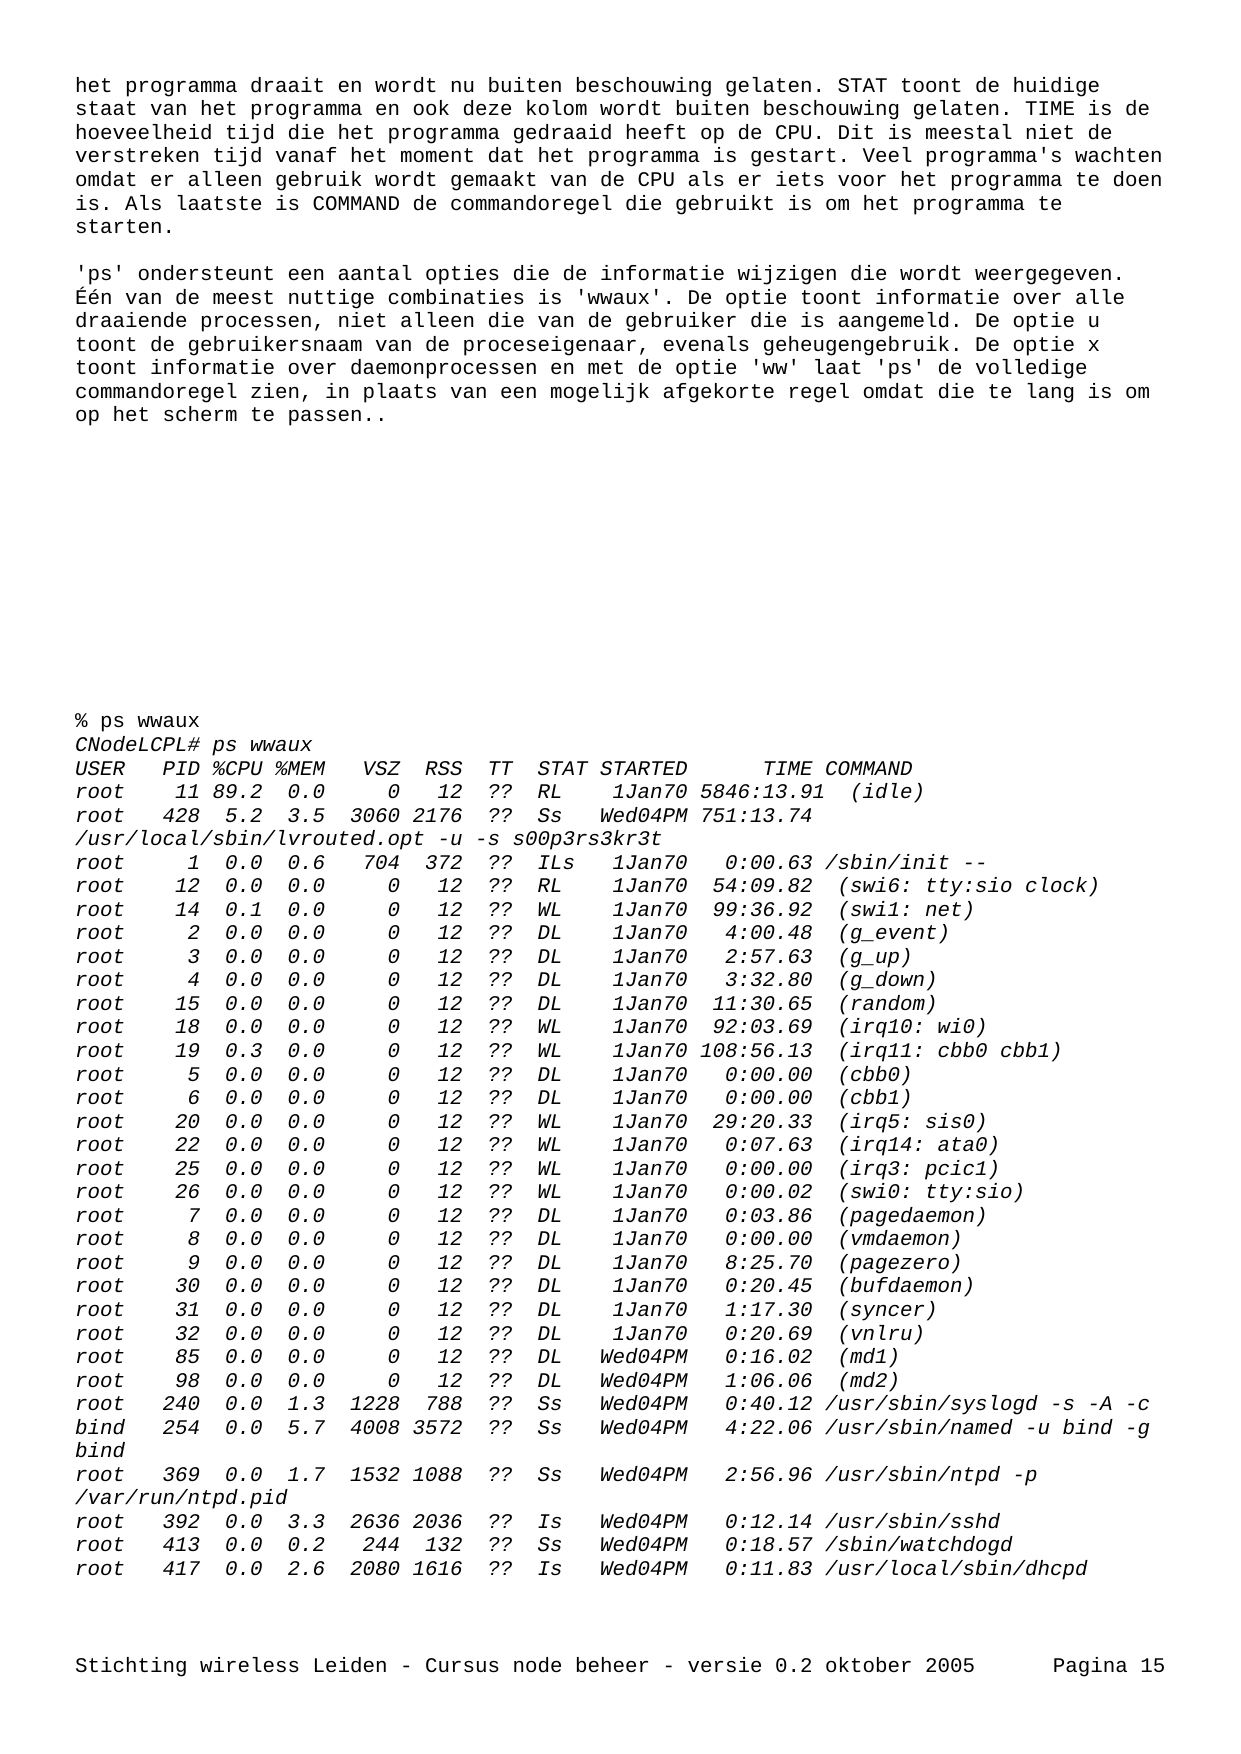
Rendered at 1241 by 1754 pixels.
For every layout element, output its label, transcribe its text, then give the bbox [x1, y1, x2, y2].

text % ps wwaux [75, 711, 1165, 734]
text root 428 5.2 3.5 3060 2176 ?? Ss Wed04PM 751:13.74 /usr/local/sbin/lvrouted.opt -u -s s00p3rs3kr3t [75, 805, 1165, 852]
text root 25 0.0 0.0 0 12 ?? WL 1Jan70 0:00.00 (irq3: pcic1) [75, 1158, 1165, 1181]
text root 20 0.0 0.0 0 12 ?? WL 1Jan70 29:20.33 (irq5: sis0) [75, 1111, 1165, 1134]
text root 8 0.0 0.0 0 12 ?? DL 1Jan70 0:00.00 (vmdaemon) [75, 1228, 1165, 1252]
text root 19 0.3 0.0 0 12 ?? WL 1Jan70 108:56.13 (irq11: cbb0 cbb1) [75, 1040, 1165, 1064]
text root 15 0.0 0.0 0 12 ?? DL 1Jan70 11:30.65 (random) [75, 993, 1165, 1017]
text root 30 0.0 0.0 0 12 ?? DL 1Jan70 0:20.45 (bufdaemon) [75, 1276, 1165, 1299]
text 'ps' ondersteunt een aantal opties die de informatie wijzigen die wordt weergegeven. Één van de meest nuttige combinaties is 'wwaux'. De optie toont informatie over alle draaiende processen, niet alleen die van de gebruiker die is aangemeld. De optie u toont de gebruikersnaam van de proceseigenaar, evenals geheugengebruik. De optie x toont informatie over daemonprocessen en met de optie 'ww' laat 'ps' de volledige commandoregel zien, in plaats van een mogelijk afgekorte regel omdat die te lang is om op het scherm te passen.. [75, 263, 1165, 428]
text bind 254 0.0 5.7 4008 3572 ?? Ss Wed04PM 4:22.06 /usr/sbin/named -u bind -g bind [75, 1417, 1165, 1464]
text root 85 0.0 0.0 0 12 ?? DL Wed04PM 0:16.02 (md1) [75, 1346, 1165, 1370]
text CNodeLCPL# ps wwaux [75, 734, 1165, 758]
text root 98 0.0 0.0 0 12 ?? DL Wed04PM 1:06.06 (md2) [75, 1370, 1165, 1393]
text root 1 0.0 0.6 704 372 ?? ILs 1Jan70 0:00.63 /sbin/init -- [75, 852, 1165, 875]
text root 369 0.0 1.7 1532 1088 ?? Ss Wed04PM 2:56.96 /usr/sbin/ntpd -p /var/run/ntpd.pid [75, 1464, 1165, 1511]
text USER PID %CPU %MEM VSZ RSS TT STAT STARTED TIME COMMAND [75, 758, 1165, 781]
text root 5 0.0 0.0 0 12 ?? DL 1Jan70 0:00.00 (cbb0) [75, 1064, 1165, 1087]
text het programma draait en wordt nu buiten beschouwing gelaten. STAT toont de huidige staat van het programma en ook deze kolom wordt buiten beschouwing gelaten. TIME is de hoeveelheid tijd die het programma gedraaid heeft op de CPU. Dit is meestal niet de verstreken tijd vanaf het moment dat het programma is gestart. Veel programma's wachten omdat er alleen gebruik wordt gemaakt van de CPU als er iets voor het programma te doen is. Als laatste is COMMAND de commandoregel die gebruikt is om het programma te starten. [75, 75, 1165, 240]
text root 392 0.0 3.3 2636 2036 ?? Is Wed04PM 0:12.14 /usr/sbin/sshd [75, 1511, 1165, 1534]
text root 2 0.0 0.0 0 12 ?? DL 1Jan70 4:00.48 (g_event) [75, 922, 1165, 946]
text root 3 0.0 0.0 0 12 ?? DL 1Jan70 2:57.63 (g_up) [75, 946, 1165, 969]
text root 12 0.0 0.0 0 12 ?? RL 1Jan70 54:09.82 (swi6: tty:sio clock) [75, 875, 1165, 899]
text root 11 89.2 0.0 0 12 ?? RL 1Jan70 5846:13.91 (idle) [75, 781, 1165, 805]
text root 18 0.0 0.0 0 12 ?? WL 1Jan70 92:03.69 (irq10: wi0) [75, 1017, 1165, 1040]
text root 240 0.0 1.3 1228 788 ?? Ss Wed04PM 0:40.12 /usr/sbin/syslogd -s -A -c [75, 1393, 1165, 1417]
text root 22 0.0 0.0 0 12 ?? WL 1Jan70 0:07.63 (irq14: ata0) [75, 1134, 1165, 1158]
text root 417 0.0 2.6 2080 1616 ?? Is Wed04PM 0:11.83 /usr/local/sbin/dhcpd [75, 1558, 1165, 1582]
text root 14 0.1 0.0 0 12 ?? WL 1Jan70 99:36.92 (swi1: net) [75, 899, 1165, 922]
text root 31 0.0 0.0 0 12 ?? DL 1Jan70 1:17.30 (syncer) [75, 1299, 1165, 1323]
text root 7 0.0 0.0 0 12 ?? DL 1Jan70 0:03.86 (pagedaemon) [75, 1205, 1165, 1228]
text root 4 0.0 0.0 0 12 ?? DL 1Jan70 3:32.80 (g_down) [75, 969, 1165, 993]
text root 32 0.0 0.0 0 12 ?? DL 1Jan70 0:20.69 (vnlru) [75, 1323, 1165, 1346]
text root 9 0.0 0.0 0 12 ?? DL 1Jan70 8:25.70 (pagezero) [75, 1252, 1165, 1276]
text root 6 0.0 0.0 0 12 ?? DL 1Jan70 0:00.00 (cbb1) [75, 1087, 1165, 1111]
text root 26 0.0 0.0 0 12 ?? WL 1Jan70 0:00.02 (swi0: tty:sio) [75, 1181, 1165, 1205]
text root 413 0.0 0.2 244 132 ?? Ss Wed04PM 0:18.57 /sbin/watchdogd [75, 1534, 1165, 1558]
